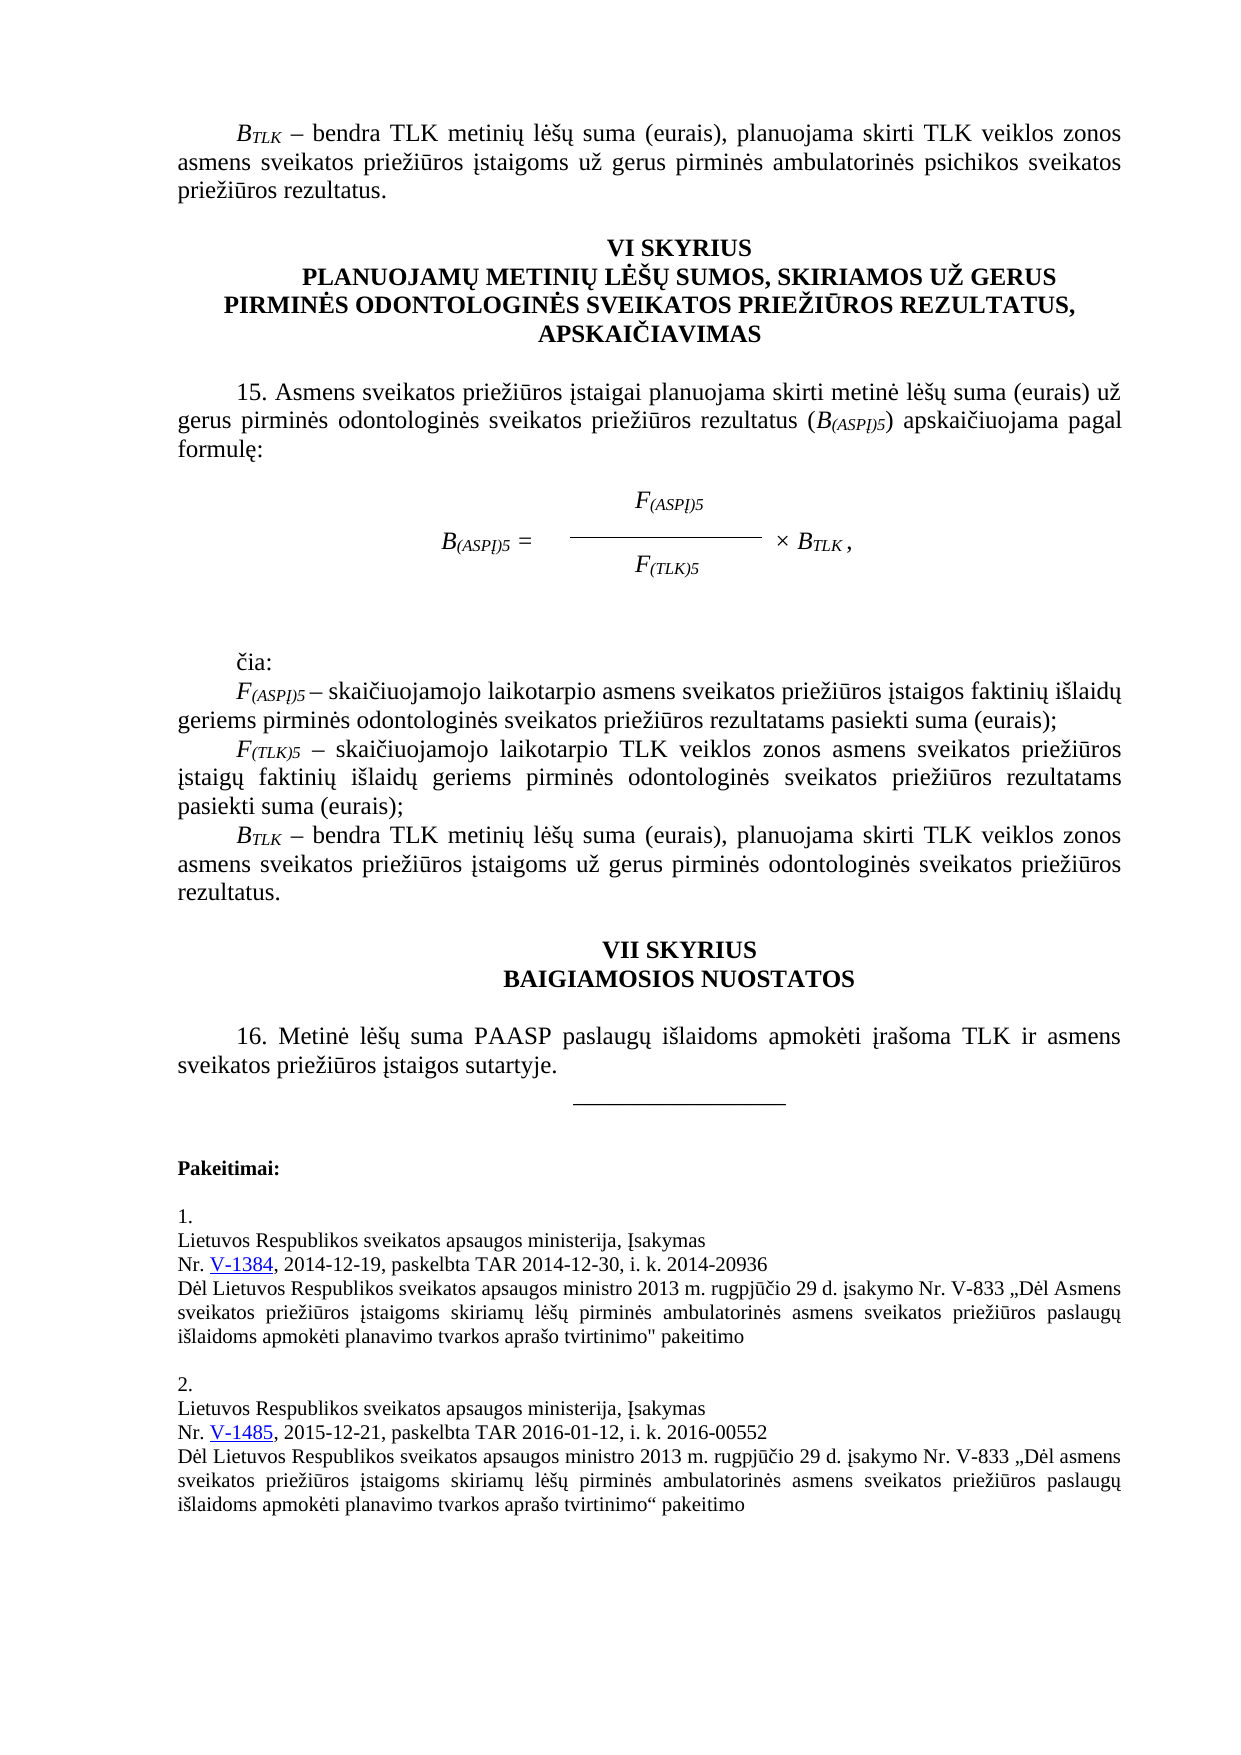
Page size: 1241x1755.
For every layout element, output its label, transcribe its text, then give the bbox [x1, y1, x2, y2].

text Dėl Lietuvos Respublikos sveikatos apsaugos ministro 2013 m. rugpjūčio 29 d. įsakymo Nr. V-833 „Dėl Asmens sveikatos priežiūros įstaigoms skiriamų lėšų pirminės ambulatorinės asmens sveikatos priežiūros paslaugų išlaidoms apmokėti planavimo tvarkos aprašo tvirtinimo" pakeitimo [177, 1276, 1122, 1348]
text BTLK – bendra TLK metinių lėšų suma (eurais), planuojama skirti TLK veiklos zonos asmens sveikatos priežiūros įstaigoms už gerus pirminės ambulatorinės psichikos sveikatos priežiūros rezultatus. [177, 118, 1122, 204]
table_header B(ASPĮ)5 = [348, 463, 570, 619]
text BAIGIAMOSIOS NUOSTATOS [177, 964, 1122, 992]
text Pakeitimai: [177, 1156, 1122, 1179]
text PLANUOJAMŲ METINIŲ LĖŠŲ SUMOS, SKIRIAMOS UŽ GERUS PIRMINĖS ODONTOLOGINĖS SVEIKATOS PRIEŽIŪROS REZULTATUS, APSKAIČIAVIMAS [177, 262, 1122, 348]
text čia: [177, 647, 1122, 676]
table_header × BTLK , [762, 463, 1027, 619]
table_cell F(TLK)5 [570, 538, 762, 619]
text F(TLK)5 – skaičiuojamojo laikotarpio TLK veiklos zonos asmens sveikatos priežiūros įstaigų faktinių išlaidų geriems pirminės odontologinės sveikatos priežiūros rezultatams pasiekti suma (eurais); [177, 734, 1122, 820]
text Nr. V-1384, 2014-12-19, paskelbta TAR 2014-12-30, i. k. 2014-20936 [177, 1252, 1122, 1276]
text VI SKYRIUS [177, 233, 1122, 262]
table_header F(ASPĮ)5 [570, 463, 762, 537]
text BTLK – bendra TLK metinių lėšų suma (eurais), planuojama skirti TLK veiklos zonos asmens sveikatos priežiūros įstaigoms už gerus pirminės odontologinės sveikatos priežiūros rezultatus. [177, 820, 1122, 906]
text 16. Metinė lėšų suma PAASP paslaugų išlaidoms apmokėti įrašoma TLK ir asmens sveikatos priežiūros įstaigos sutartyje. [177, 1021, 1122, 1079]
text 2. [177, 1372, 1122, 1396]
text Lietuvos Respublikos sveikatos apsaugos ministerija, Įsakymas [177, 1228, 1122, 1252]
text Lietuvos Respublikos sveikatos apsaugos ministerija, Įsakymas [177, 1396, 1122, 1420]
text _________________ [177, 1079, 1122, 1107]
text Nr. V-1485, 2015-12-21, paskelbta TAR 2016-01-12, i. k. 2016-00552 [177, 1420, 1122, 1444]
text F(ASPĮ)5 – skaičiuojamojo laikotarpio asmens sveikatos priežiūros įstaigos faktinių išlaidų geriems pirminės odontologinės sveikatos priežiūros rezultatams pasiekti suma (eurais); [177, 676, 1122, 734]
text 1. [177, 1204, 1122, 1228]
text Dėl Lietuvos Respublikos sveikatos apsaugos ministro 2013 m. rugpjūčio 29 d. įsakymo Nr. V-833 „Dėl asmens sveikatos priežiūros įstaigoms skiriamų lėšų pirminės ambulatorinės asmens sveikatos priežiūros paslaugų išlaidoms apmokėti planavimo tvarkos aprašo tvirtinimo“ pakeitimo [177, 1444, 1122, 1516]
text 15. Asmens sveikatos priežiūros įstaigai planuojama skirti metinė lėšų suma (eurais) už gerus pirminės odontologinės sveikatos priežiūros rezultatus (B(ASPĮ)5) apskaičiuojama pagal formulę: [177, 377, 1122, 463]
text VII SKYRIUS [177, 935, 1122, 964]
